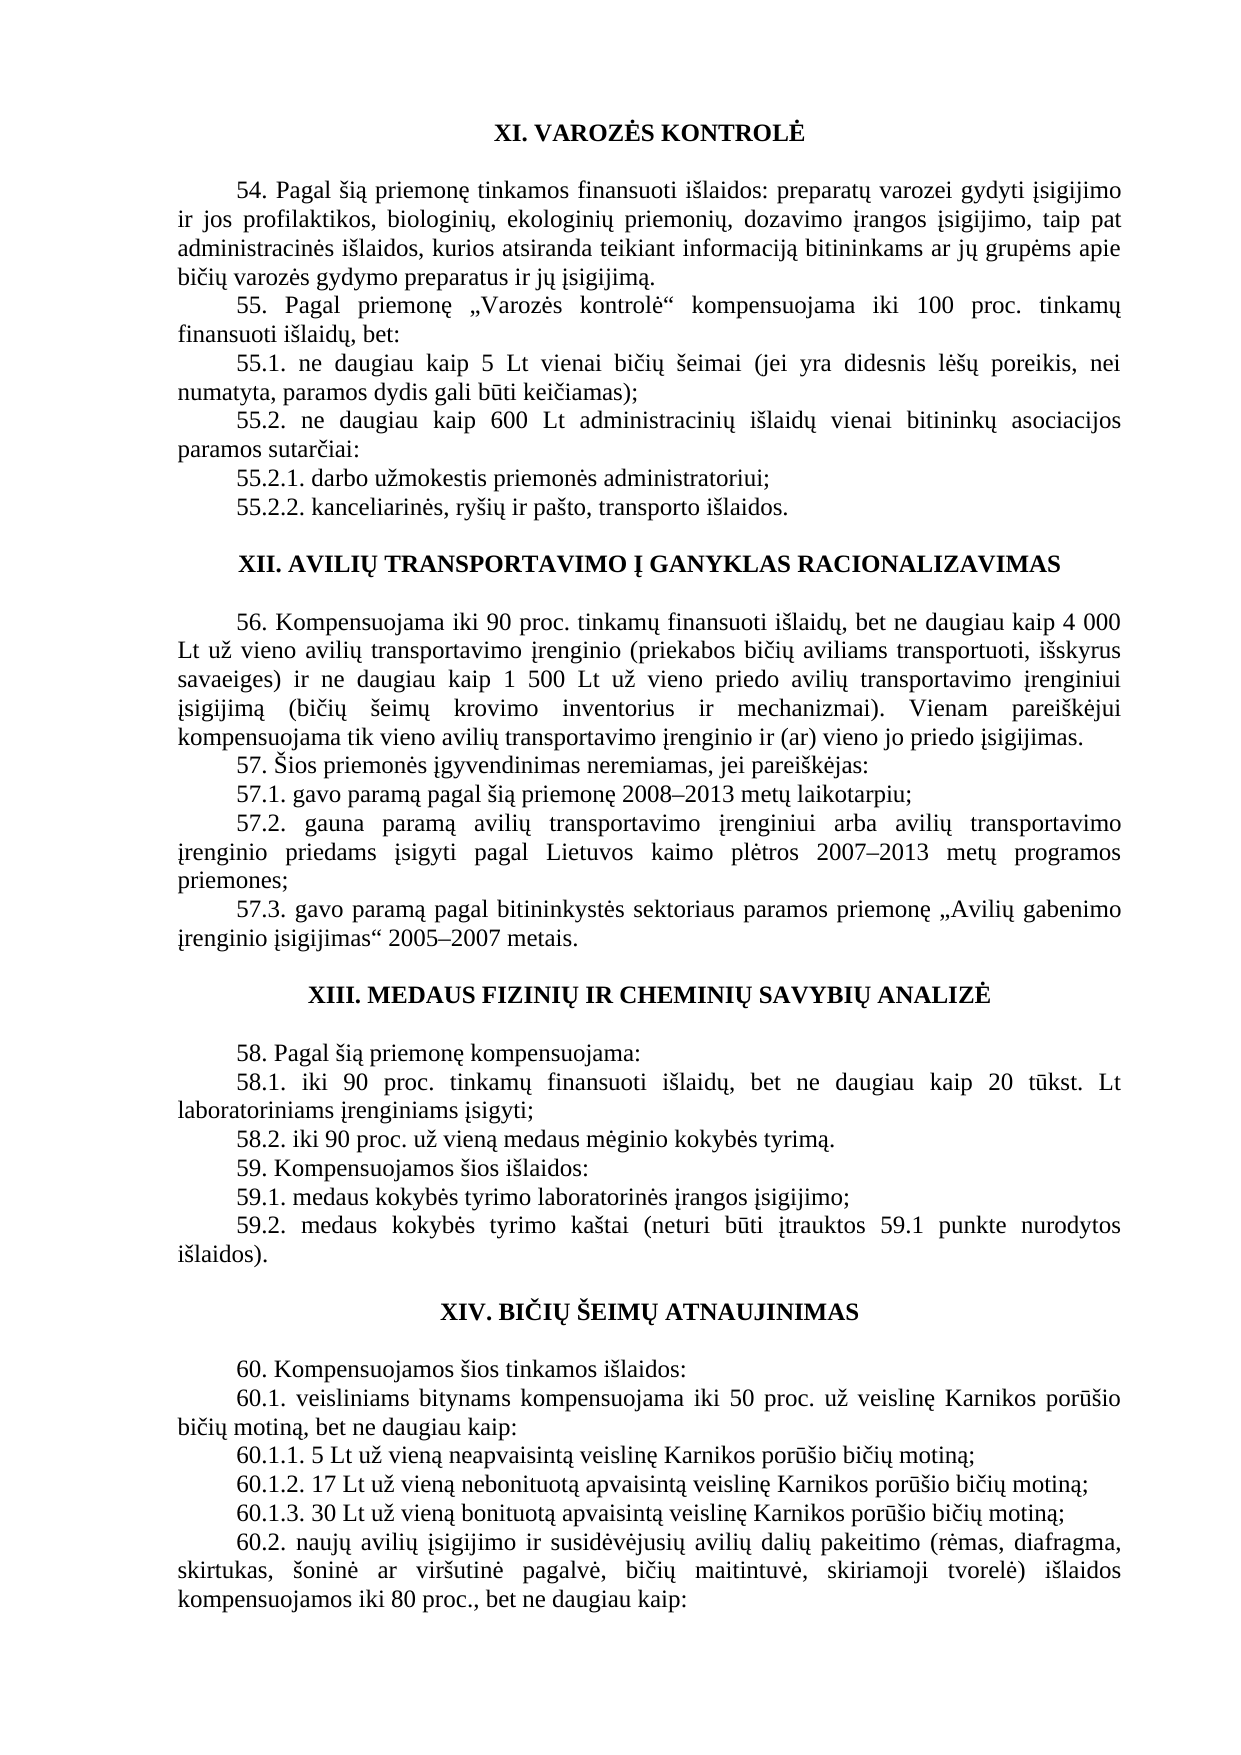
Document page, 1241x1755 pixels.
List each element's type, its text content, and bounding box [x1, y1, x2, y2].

text 60.1.3. 30 Lt už vieną bonituotą apvaisintą veislinę Karnikos porūšio bičių motiną; [177, 1498, 1122, 1527]
text XIII. MEDAUS fizinių ir cheminių savybių analizė [177, 981, 1122, 1009]
text 55. Pagal priemonę „Varozės kontrolė“ kompensuojama iki 100 proc. tinkamų finansuoti išlaidų, bet: [177, 291, 1122, 348]
text 58.2. iki 90 proc. už vieną medaus mėginio kokybės tyrimą. [177, 1124, 1122, 1153]
text 60.2. naujų avilių įsigijimo ir susidėvėjusių avilių dalių pakeitimo (rėmas, diafragma, skirtukas, šoninė ar viršutinė pagalvė, bičių maitintuvė, skiriamoji tvorelė) išlaidos kompensuojamos iki 80 proc., bet ne daugiau kaip: [177, 1527, 1122, 1613]
text XIV. bičių šeimų atnaujinimas [177, 1297, 1122, 1326]
text 57.2. gauna paramą avilių transportavimo įrenginiui arba avilių transportavimo įrenginio priedams įsigyti pagal Lietuvos kaimo plėtros 2007–2013 metų programos priemones; [177, 808, 1122, 894]
text 57. Šios priemonės įgyvendinimas neremiamas, jei pareiškėjas: [177, 751, 1122, 779]
text 55.2.1. darbo užmokestis priemonės administratoriui; [177, 463, 1122, 492]
text 55.2. ne daugiau kaip 600 Lt administracinių išlaidų vienai bitininkų asociacijos paramos sutarčiai: [177, 406, 1122, 463]
text 56. Kompensuojama iki 90 proc. tinkamų finansuoti išlaidų, bet ne daugiau kaip 4 000 Lt už vieno avilių transportavimo įrenginio (priekabos bičių aviliams transportuoti, išskyrus savaeiges) ir ne daugiau kaip 1 500 Lt už vieno priedo avilių transportavimo įrenginiui įsigijimą (bičių šeimų krovimo inventorius ir mechanizmai). Vienam pareiškėjui kompensuojama tik vieno avilių transportavimo įrenginio ir (ar) vieno jo priedo įsigijimas. [177, 607, 1122, 751]
text 58.1. iki 90 proc. tinkamų finansuoti išlaidų, bet ne daugiau kaip 20 tūkst. Lt laboratoriniams įrenginiams įsigyti; [177, 1067, 1122, 1124]
text 60.1.1. 5 Lt už vieną neapvaisintą veislinę Karnikos porūšio bičių motiną; [177, 1441, 1122, 1469]
text 54. Pagal šią priemonę tinkamos finansuoti išlaidos: preparatų varozei gydyti įsigijimo ir jos profilaktikos, biologinių, ekologinių priemonių, dozavimo įrangos įsigijimo, taip pat administracinės išlaidos, kurios atsiranda teikiant informaciją bitininkams ar jų grupėms apie bičių varozės gydymo preparatus ir jų įsigijimą. [177, 176, 1122, 291]
text 55.2.2. kanceliarinės, ryšių ir pašto, transporto išlaidos. [177, 492, 1122, 521]
text 60. Kompensuojamos šios tinkamos išlaidos: [177, 1354, 1122, 1383]
text 57.3. gavo paramą pagal bitininkystės sektoriaus paramos priemonę „Avilių gabenimo įrenginio įsigijimas“ 2005–2007 metais. [177, 894, 1122, 952]
text XII. AVILIŲ TRANSPORTAVIMO į ganyklas RACIONALIZAVIMAS [177, 549, 1122, 578]
text XI. Varozės kontrolė [177, 118, 1122, 147]
text 57.1. gavo paramą pagal šią priemonę 2008–2013 metų laikotarpiu; [177, 779, 1122, 808]
text 60.1. veisliniams bitynams kompensuojama iki 50 proc. už veislinę Karnikos porūšio bičių motiną, bet ne daugiau kaip: [177, 1383, 1122, 1441]
text 59.1. medaus kokybės tyrimo laboratorinės įrangos įsigijimo; [177, 1182, 1122, 1211]
text 60.1.2. 17 Lt už vieną nebonituotą apvaisintą veislinę Karnikos porūšio bičių motiną; [177, 1469, 1122, 1498]
text 59.2. medaus kokybės tyrimo kaštai (neturi būti įtrauktos 59.1 punkte nurodytos išlaidos). [177, 1211, 1122, 1268]
text 59. Kompensuojamos šios išlaidos: [177, 1153, 1122, 1182]
text 58. Pagal šią priemonę kompensuojama: [177, 1038, 1122, 1067]
text 55.1. ne daugiau kaip 5 Lt vienai bičių šeimai (jei yra didesnis lėšų poreikis, nei numatyta, paramos dydis gali būti keičiamas); [177, 348, 1122, 406]
